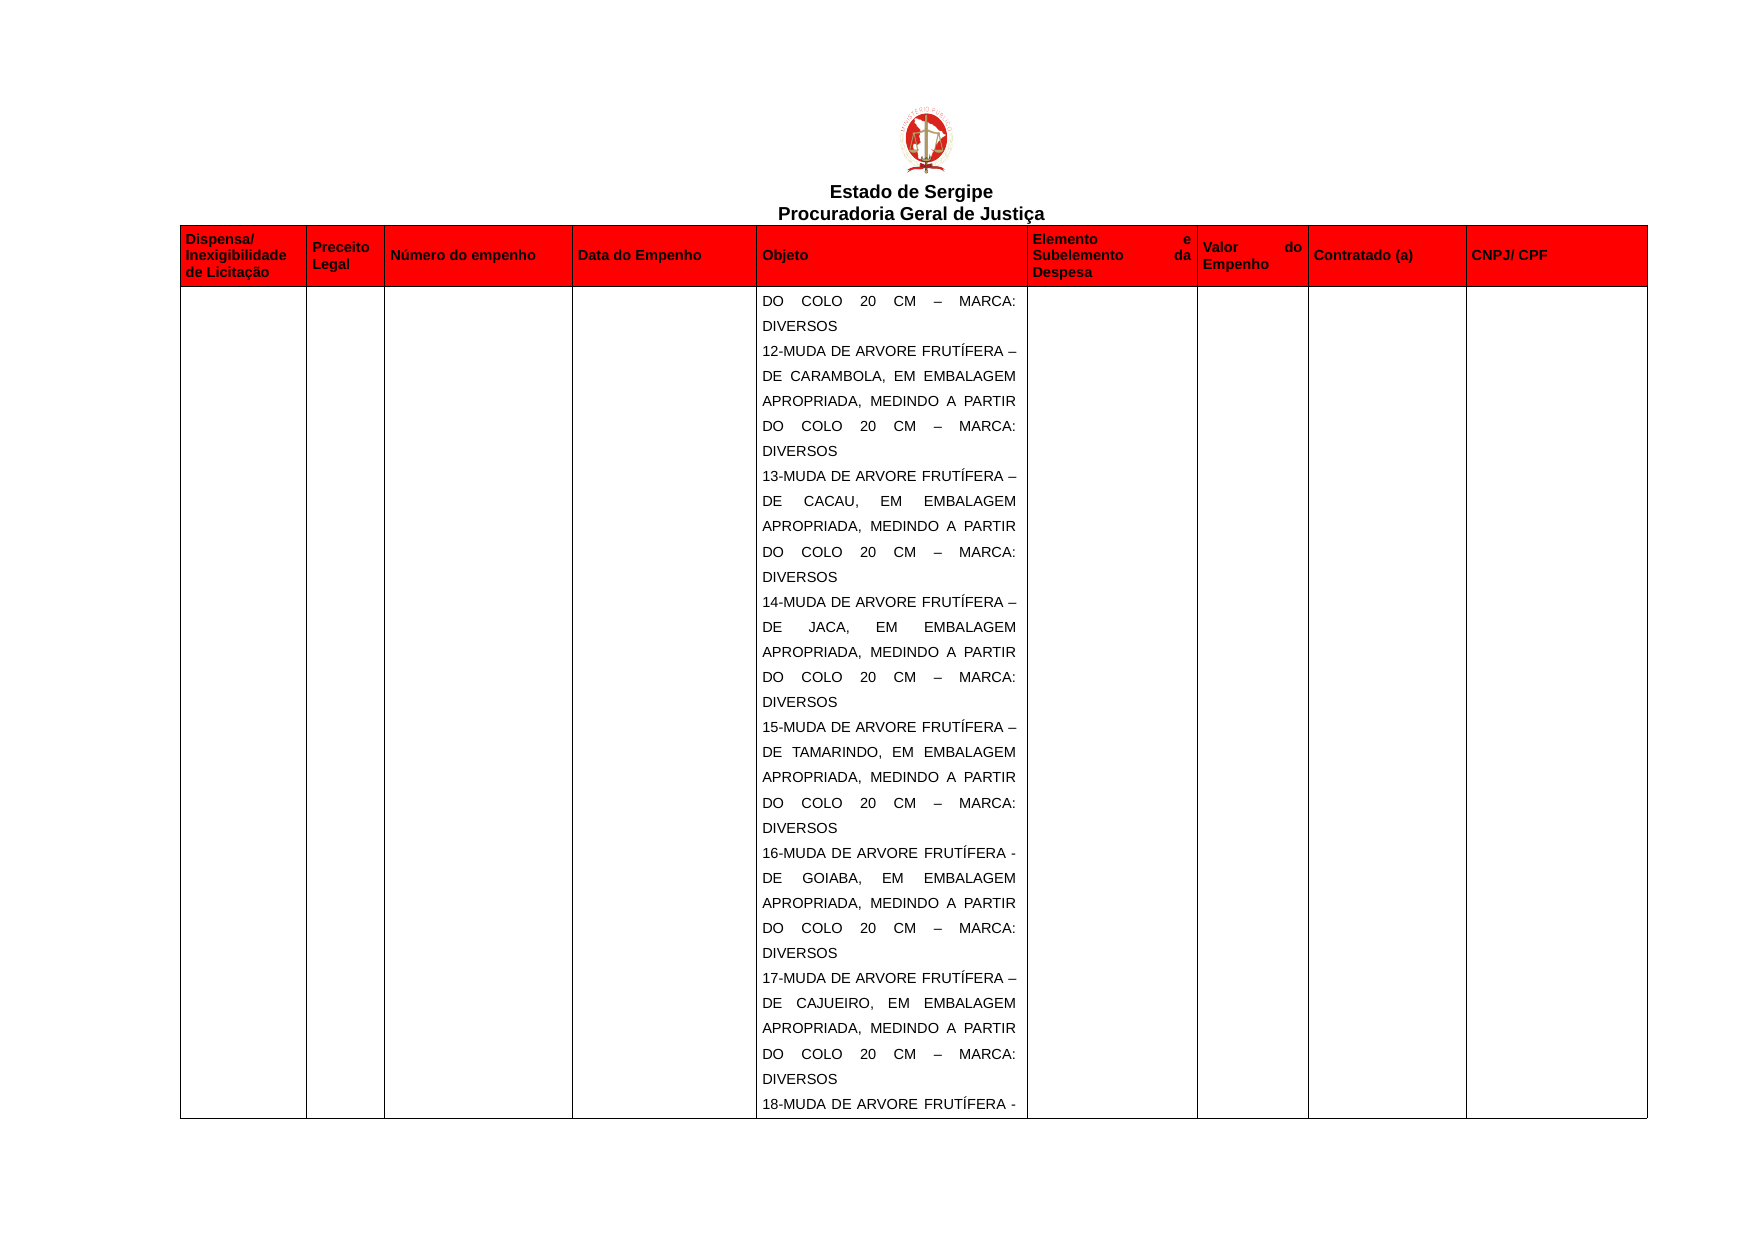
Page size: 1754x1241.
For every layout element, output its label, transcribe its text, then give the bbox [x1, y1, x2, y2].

table_cell [1309, 287, 1466, 1118]
table_header Elemento e Subelemento da Despesa [1028, 226, 1197, 286]
table_header Número do empenho [385, 226, 572, 286]
table_header Preceito Legal [307, 226, 384, 286]
table_cell [1467, 287, 1647, 1118]
table_header Valor do Empenho [1198, 226, 1308, 286]
table_cell [181, 287, 306, 1118]
table_header Objeto [757, 226, 1027, 286]
table_header Contratado (a) [1309, 226, 1466, 286]
table_cell [307, 287, 384, 1118]
table_header CNPJ/ CPF [1467, 226, 1647, 286]
table_cell DO COLO 20 CM – MARCA: DIVERSOS 12-MUDA DE ARVORE FRUTÍFERA – DE CARAMBOLA, EM EMBALAGEM APROPRIADA, MEDINDO A PARTIR DO COLO 20 CM – MARCA: DIVERSOS 13-MUDA DE ARVORE FRUTÍFERA – DE CACAU, EM EMBALAGEM APROPRIADA, MEDINDO A PARTIR DO COLO 20 CM – MARCA: DIVERSOS 14-MUDA DE ARVORE FRUTÍFERA – DE JACA, EM EMBALAGEM APROPRIADA, MEDINDO A PARTIR DO COLO 20 CM – MARCA: DIVERSOS 15-MUDA DE ARVORE FRUTÍFERA – DE TAMARINDO, EM EMBALAGEM APROPRIADA, MEDINDO A PARTIR DO COLO 20 CM – MARCA: DIVERSOS 16-MUDA DE ARVORE FRUTÍFERA - DE GOIABA, EM EMBALAGEM APROPRIADA, MEDINDO A PARTIR DO COLO 20 CM – MARCA: DIVERSOS 17-MUDA DE ARVORE FRUTÍFERA – DE CAJUEIRO, EM EMBALAGEM APROPRIADA, MEDINDO A PARTIR DO COLO 20 CM – MARCA: DIVERSOS 18-MUDA DE ARVORE FRUTÍFERA [757, 287, 1027, 1118]
table_cell [1198, 287, 1308, 1118]
table_header Data do Empenho [573, 226, 756, 286]
table_cell [385, 287, 572, 1118]
table_header Dispensa/Inexigibilidade de Licitação [181, 226, 306, 286]
table_cell [573, 287, 756, 1118]
table_cell [1028, 287, 1197, 1118]
